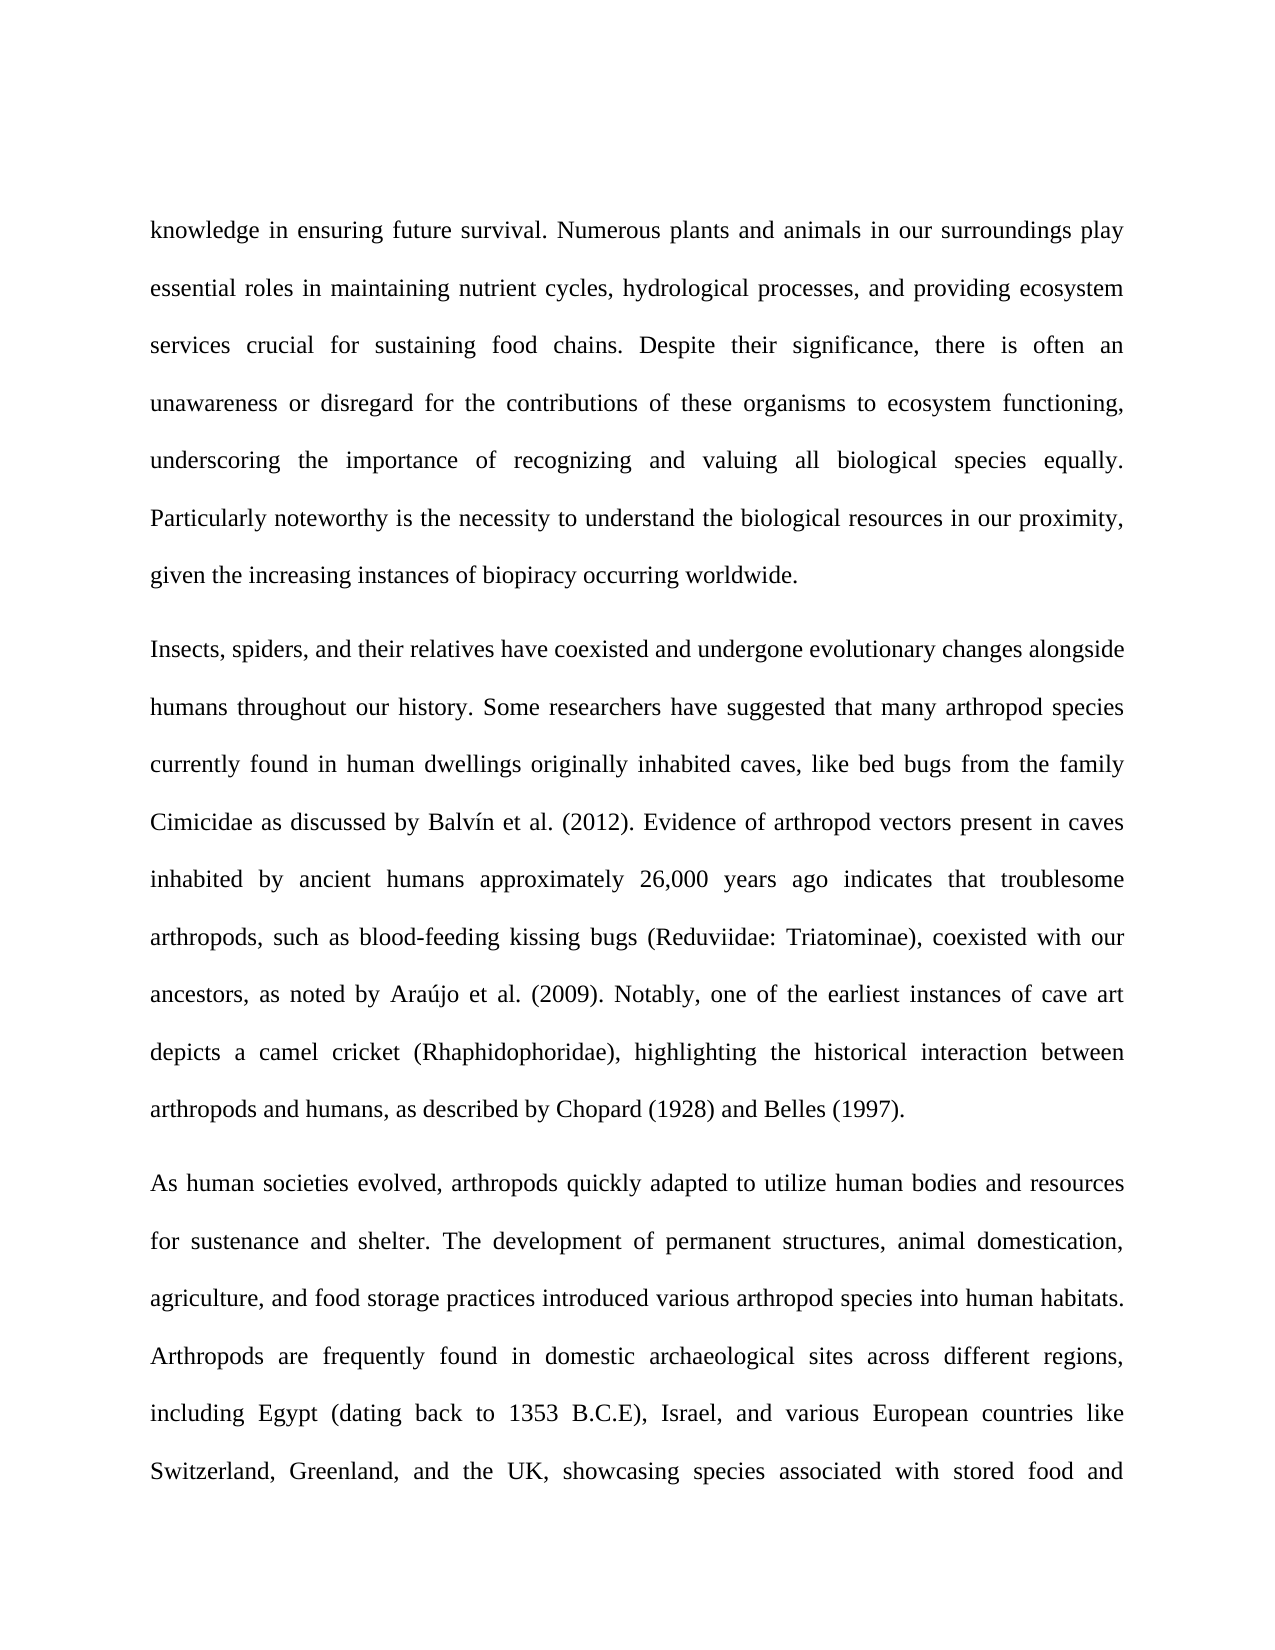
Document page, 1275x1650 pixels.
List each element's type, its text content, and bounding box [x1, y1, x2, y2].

text As human societies evolved, arthropods quickly adapted to utilize human bodies and resources for sustenance and shelter. The development of permanent structures, animal domestication, agriculture, and food storage practices introduced various arthropod species into human habitats. Arthropods are frequently found in domestic archaeological sites across different regions, including Egypt (dating back to 1353 B.C.E), Israel, and various European countries like Switzerland, Greenland, and the UK, showcasing species associated with stored food and [150, 1168, 1125, 1485]
text knowledge in ensuring future survival. Numerous plants and animals in our surroundings play essential roles in maintaining nutrient cycles, hydrological processes, and providing ecosystem services crucial for sustaining food chains. Despite their significance, there is often an unawareness or disregard for the contributions of these organisms to ecosystem functioning, underscoring the importance of recognizing and valuing all biological species equally. Particularly noteworthy is the necessity to understand the biological resources in our proximity, given the increasing instances of biopiracy occurring worldwide. [150, 215, 1125, 589]
text Insects, spiders, and their relatives have coexisted and undergone evolutionary changes alongside humans throughout our history. Some researchers have suggested that many arthropod species currently found in human dwellings originally inhabited caves, like bed bugs from the family Cimicidae as discussed by Balvín et al. (2012). Evidence of arthropod vectors present in caves inhabited by ancient humans approximately 26,000 years ago indicates that troublesome arthropods, such as blood-feeding kissing bugs (Reduviidae: Triatominae), coexisted with our ancestors, as noted by Araújo et al. (2009). Notably, one of the earliest instances of cave art depicts a camel cricket (Rhaphidophoridae), highlighting the historical interaction between arthropods and humans, as described by Chopard (1928) and Belles (1997). [150, 634, 1125, 1123]
